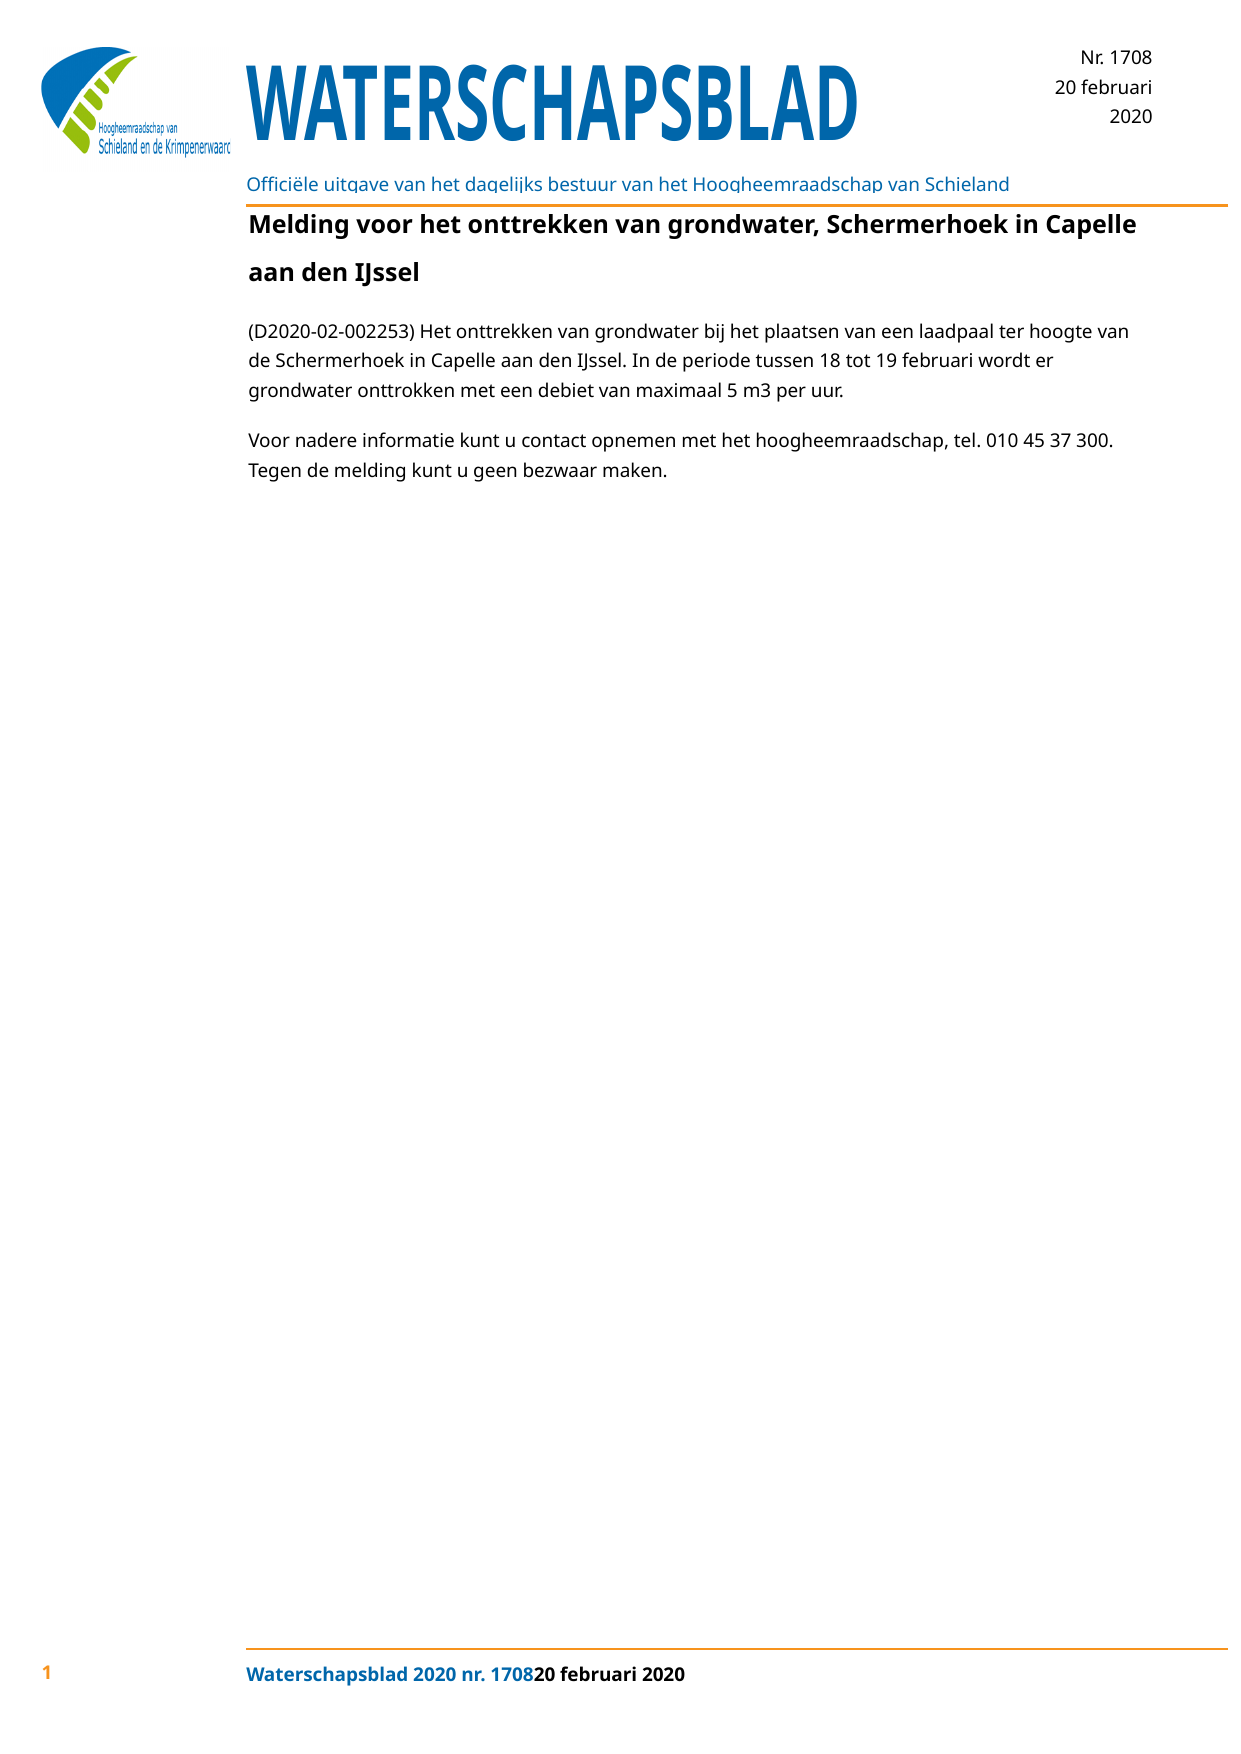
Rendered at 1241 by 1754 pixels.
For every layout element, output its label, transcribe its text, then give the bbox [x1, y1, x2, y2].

picture [41, 47, 231, 172]
text Voor nadere informatie kunt u contact opnemen met het hoogheemraadschap, tel. 010 45 37 300. Tegen de melding kunt u geen bezwaar maken. [248, 427, 1152, 483]
text Melding voor het onttrekken van grondwater, Schermerhoek in Capelle aan den IJssel [248, 207, 1152, 288]
text (D2020-02-002253) Het onttrekken van grondwater bij het plaatsen van een laadpaal ter hoogte van de Schermerhoek in Capelle aan den IJssel. In de periode tussen 18 tot 19 februari wordt er grondwater onttrokken met een debiet van maximaal 5 m3 per uur. [248, 318, 1152, 403]
